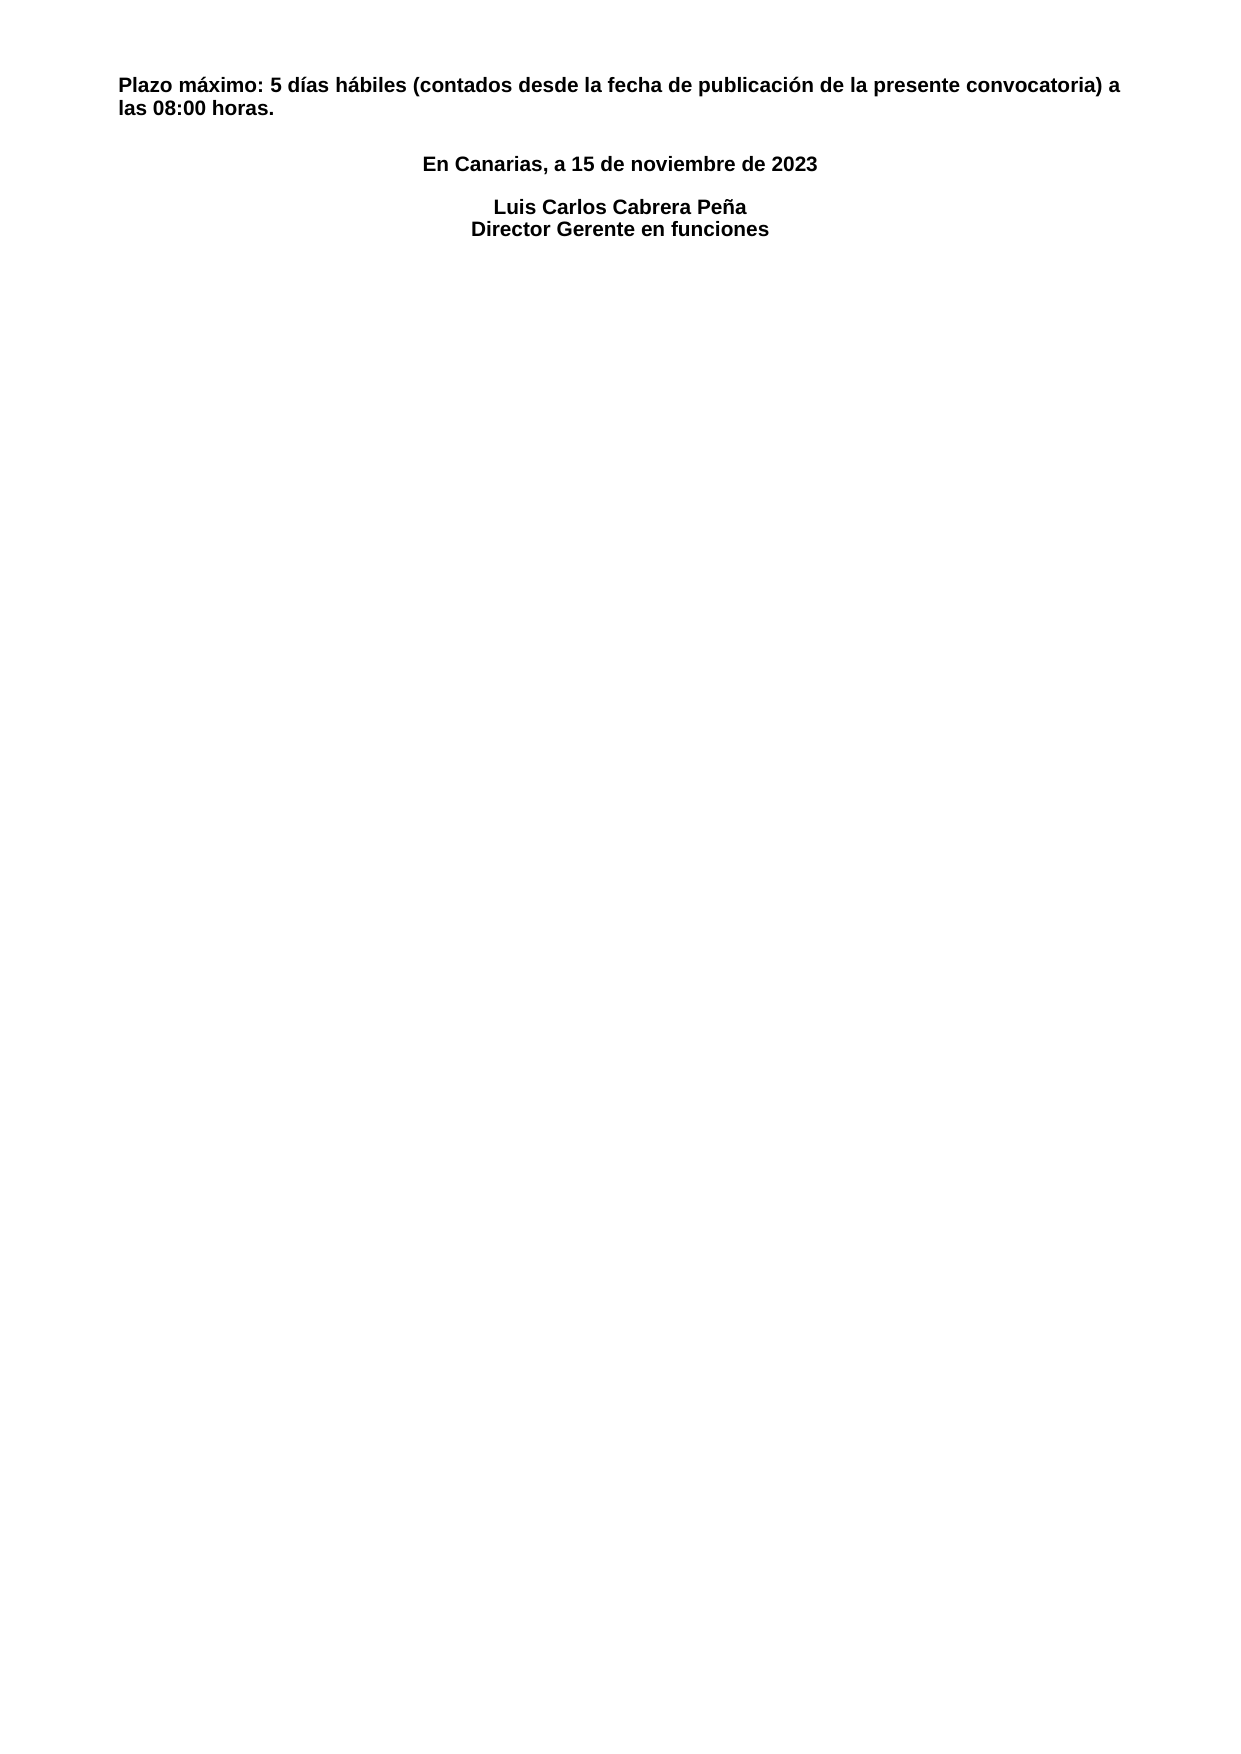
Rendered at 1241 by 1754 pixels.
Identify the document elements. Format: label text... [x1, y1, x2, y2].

text En Canarias, a 15 de noviembre de 2023 [118, 153, 1122, 175]
text Luis Carlos Cabrera Peña [118, 197, 1122, 219]
text Director Gerente en funciones [118, 219, 1122, 241]
text Plazo máximo: 5 días hábiles (contados desde la fecha de publicación de la presente convocatoria) a las 08:00 horas. [118, 75, 1122, 119]
